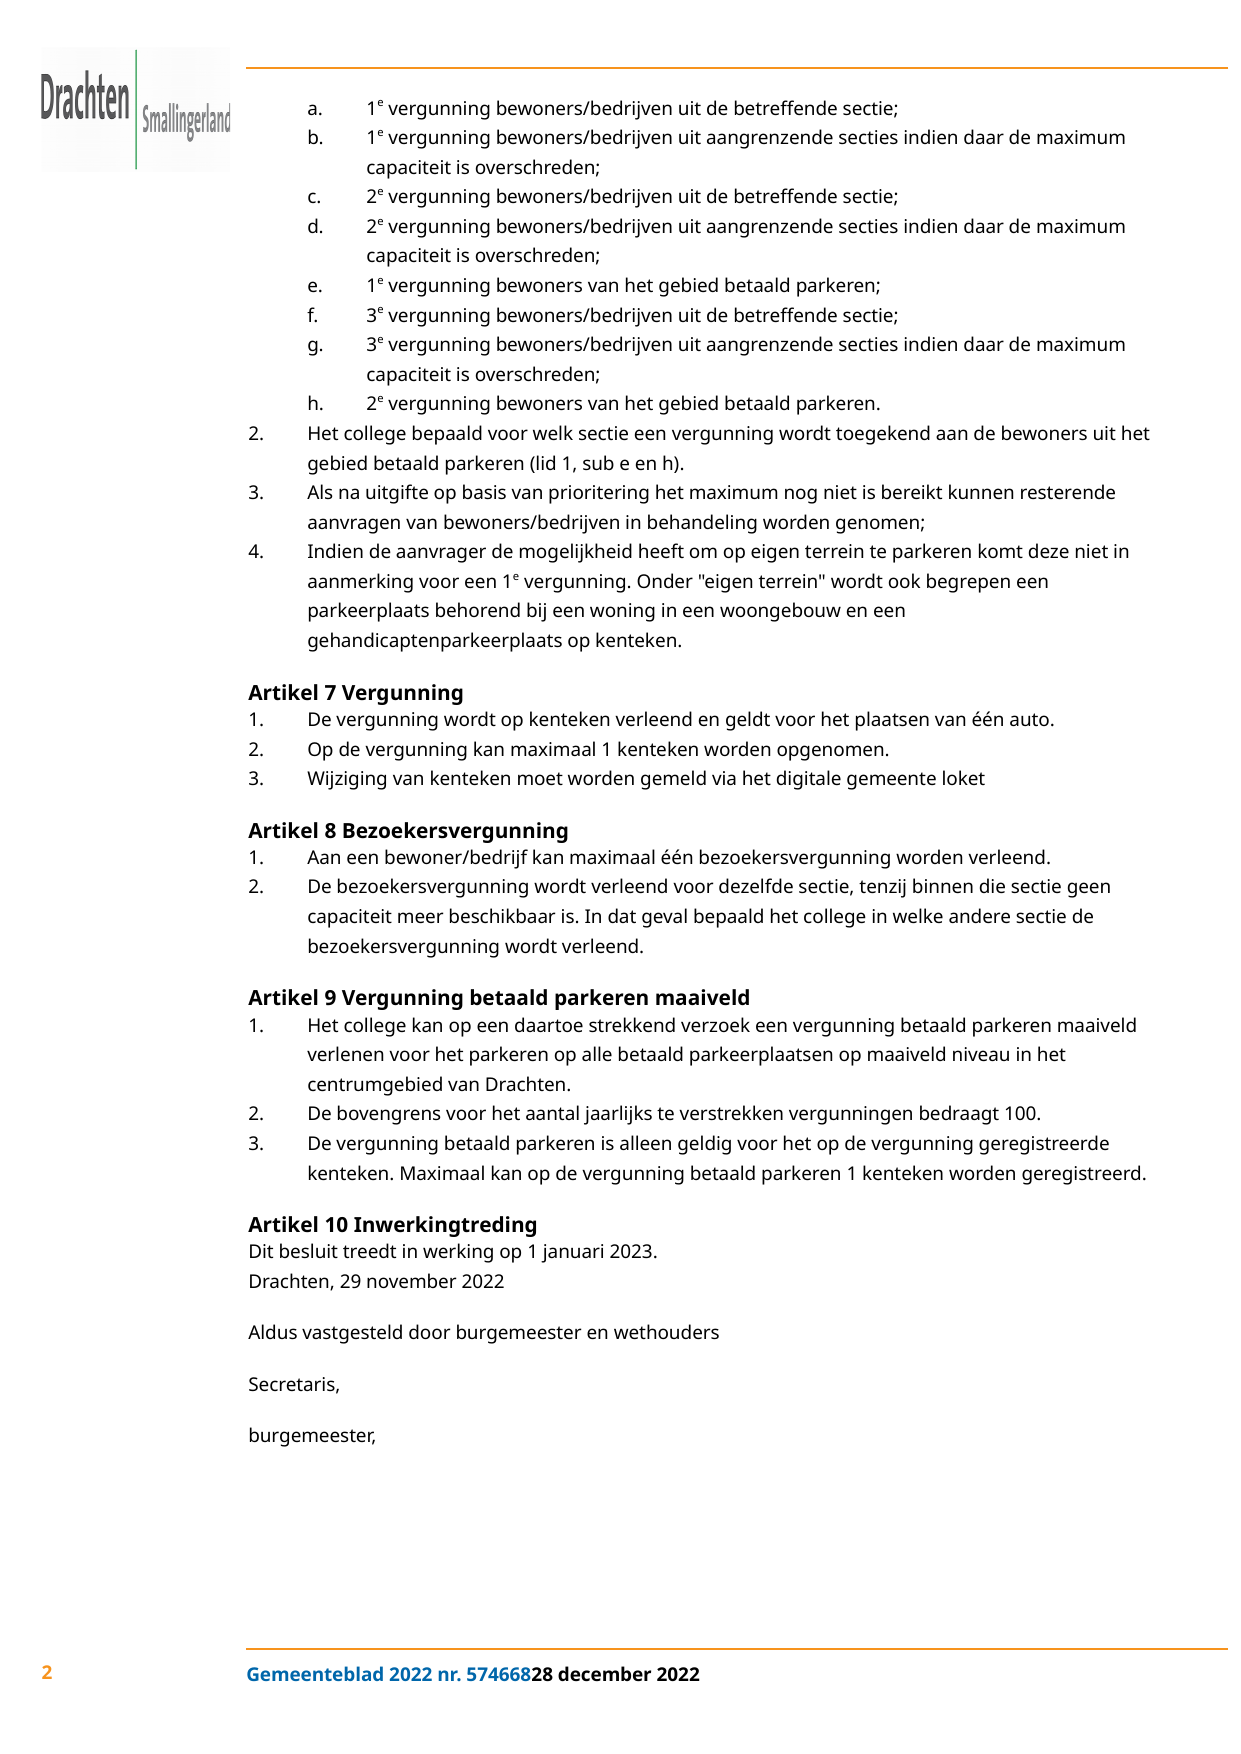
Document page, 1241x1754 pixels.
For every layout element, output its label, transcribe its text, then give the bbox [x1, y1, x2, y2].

list 3e vergunning bewoners/bedrijven uit de betreffende sectie; [307, 302, 1152, 328]
text burgemeester, [248, 1422, 1152, 1448]
list Aan een bewoner/bedrijf kan maximaal één bezoekersvergunning worden verleend. [248, 844, 1152, 870]
text Artikel 7 Vergunning [248, 678, 1152, 706]
list 3e vergunning bewoners/bedrijven uit aangrenzende secties indien daar de maximum capaciteit is overschreden; [307, 331, 1152, 387]
text Drachten, 29 november 2022 [248, 1268, 1152, 1294]
text Dit besluit treedt in werking op 1 januari 2023. [248, 1238, 1152, 1264]
text Aldus vastgesteld door burgemeester en wethouders [248, 1319, 1152, 1345]
list De vergunning betaald parkeren is alleen geldig voor het op de vergunning geregistreerde kenteken. Maximaal kan op de vergunning betaald parkeren 1 kenteken worden geregistreerd. [248, 1130, 1152, 1185]
picture [41, 47, 231, 172]
text Artikel 9 Vergunning betaald parkeren maaiveld [248, 983, 1152, 1012]
list De bovengrens voor het aantal jaarlijks te verstrekken vergunningen bedraagt 100. [248, 1101, 1152, 1126]
list Het college bepaald voor welk sectie een vergunning wordt toegekend aan de bewoners uit het gebied betaald parkeren (lid 1, sub e en h). [248, 420, 1152, 476]
list De vergunning wordt op kenteken verleend en geldt voor het plaatsen van één auto. [248, 706, 1152, 732]
list Indien de aanvrager de mogelijkheid heeft om op eigen terrein te parkeren komt deze niet in aanmerking voor een 1e vergunning. Onder "eigen terrein" wordt ook begrepen een parkeerplaats behorend bij een woning in een woongebouw en een gehandicaptenparkeerplaats op kenteken. [248, 538, 1152, 653]
list 2e vergunning bewoners/bedrijven uit de betreffende sectie; [307, 183, 1152, 209]
list Het college kan op een daartoe strekkend verzoek een vergunning betaald parkeren maaiveld verlenen voor het parkeren op alle betaald parkeerplaatsen op maaiveld niveau in het centrumgebied van Drachten. [248, 1012, 1152, 1097]
list 1e vergunning bewoners van het gebied betaald parkeren; [307, 272, 1152, 298]
list Wijziging van kenteken moet worden gemeld via het digitale gemeente loket [248, 765, 1152, 791]
list Als na uitgifte op basis van prioritering het maximum nog niet is bereikt kunnen resterende aanvragen van bewoners/bedrijven in behandeling worden genomen; [248, 479, 1152, 535]
text Artikel 8 Bezoekersvergunning [248, 816, 1152, 844]
list De bezoekersvergunning wordt verleend voor dezelfde sectie, tenzij binnen die sectie geen capaciteit meer beschikbaar is. In dat geval bepaald het college in welke andere sectie de bezoekersvergunning wordt verleend. [248, 874, 1152, 959]
text Secretaris, [248, 1371, 1152, 1397]
list 2e vergunning bewoners/bedrijven uit aangrenzende secties indien daar de maximum capaciteit is overschreden; [307, 213, 1152, 268]
list Op de vergunning kan maximaal 1 kenteken worden opgenomen. [248, 736, 1152, 761]
text Artikel 10 Inwerkingtreding [248, 1210, 1152, 1238]
list 1e vergunning bewoners/bedrijven uit aangrenzende secties indien daar de maximum capaciteit is overschreden; [307, 124, 1152, 180]
list 2e vergunning bewoners van het gebied betaald parkeren. [307, 391, 1152, 416]
list 1e vergunning bewoners/bedrijven uit de betreffende sectie; [307, 95, 1152, 121]
